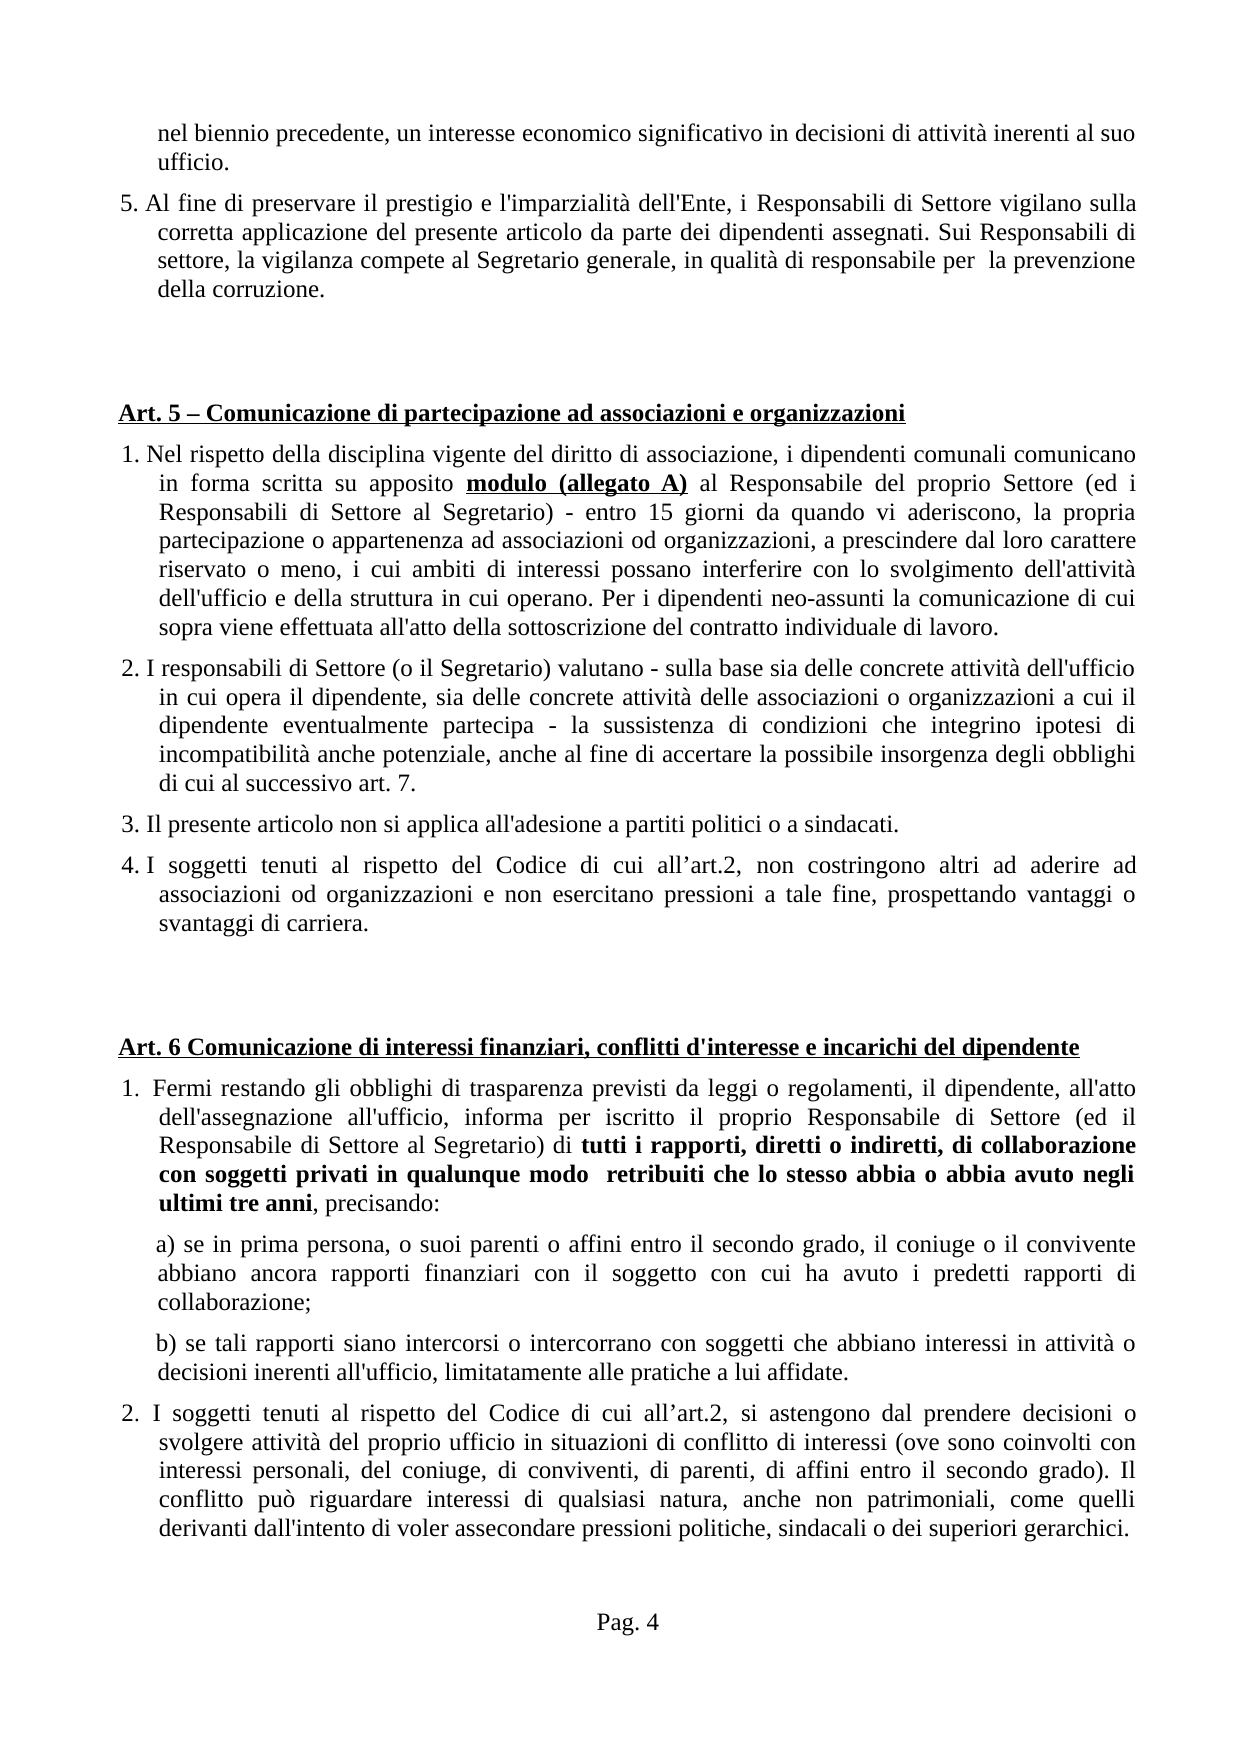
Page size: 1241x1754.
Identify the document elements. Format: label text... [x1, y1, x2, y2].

list Il presente articolo non si applica all'adesione a partiti politici o a sindacati. [121, 809, 1137, 838]
text b) se tali rapporti siano intercorsi o intercorrano con soggetti che abbiano interessi in attività o decisioni inerenti all'ufficio, limitatamente alle pratiche a lui affidate. [156, 1328, 1137, 1386]
text Art. 6 Comunicazione di interessi finanziari, conflitti d'interesse e incarichi del dipendente [118, 1032, 1137, 1061]
list I soggetti tenuti al rispetto del Codice di cui all’art.2, si astengono dal prendere decisioni o svolgere attività del proprio ufficio in situazioni di conflitto di interessi (ove sono coinvolti con interessi personali, del coniuge, di conviventi, di parenti, di affini entro il secondo grado). Il conflitto può riguardare interessi di qualsiasi natura, anche non patrimoniali, come quelli derivanti dall'intento di voler assecondare pressioni politiche, sindacali o dei superiori gerarchici. [121, 1398, 1137, 1542]
list nel biennio precedente, un interesse economico significativo in decisioni di attività inerenti al suo ufficio. [120, 118, 1137, 176]
list Fermi restando gli obblighi di trasparenza previsti da leggi o regolamenti, il dipendente, all'atto dell'assegnazione all'ufficio, informa per iscritto il proprio Responsabile di Settore (ed il Responsabile di Settore al Segretario) di tutti i rapporti, diretti o indiretti, di collaborazione con soggetti privati in qualunque modo retribuiti che lo stesso abbia o abbia avuto negli ultimi tre anni, precisando: [121, 1073, 1137, 1217]
list Al fine di preservare il prestigio e l'imparzialità dell'Ente, i Responsabili di Settore vigilano sulla corretta applicazione del presente articolo da parte dei dipendenti assegnati. Sui Responsabili di settore, la vigilanza compete al Segretario generale, in qualità di responsabile per la prevenzione della corruzione. [120, 188, 1137, 303]
list I soggetti tenuti al rispetto del Codice di cui all’art.2, non costringono altri ad aderire ad associazioni od organizzazioni e non esercitano pressioni a tale fine, prospettando vantaggi o svantaggi di carriera. [121, 851, 1137, 937]
text a) se in prima persona, o suoi parenti o affini entro il secondo grado, il coniuge o il convivente abbiano ancora rapporti finanziari con il soggetto con cui ha avuto i predetti rapporti di collaborazione; [156, 1229, 1137, 1316]
list Nel rispetto della disciplina vigente del diritto di associazione, i dipendenti comunali comunicano in forma scritta su apposito modulo (allegato A) al Responsabile del proprio Settore (ed i Responsabili di Settore al Segretario) - entro 15 giorni da quando vi aderiscono, la propria partecipazione o appartenenza ad associazioni od organizzazioni, a prescindere dal loro carattere riservato o meno, i cui ambiti di interessi possano interferire con lo svolgimento dell'attività dell'ufficio e della struttura in cui operano. Per i dipendenti neo-assunti la comunicazione di cui sopra viene effettuata all'atto della sottoscrizione del contratto individuale di lavoro. [121, 439, 1137, 641]
list I responsabili di Settore (o il Segretario) valutano - sulla base sia delle concrete attività dell'ufficio in cui opera il dipendente, sia delle concrete attività delle associazioni o organizzazioni a cui il dipendente eventualmente partecipa - la sussistenza di condizioni che integrino ipotesi di incompatibilità anche potenziale, anche al fine di accertare la possibile insorgenza degli obblighi di cui al successivo art. 7. [121, 653, 1137, 797]
text Art. 5 – Comunicazione di partecipazione ad associazioni e organizzazioni [118, 398, 1137, 427]
